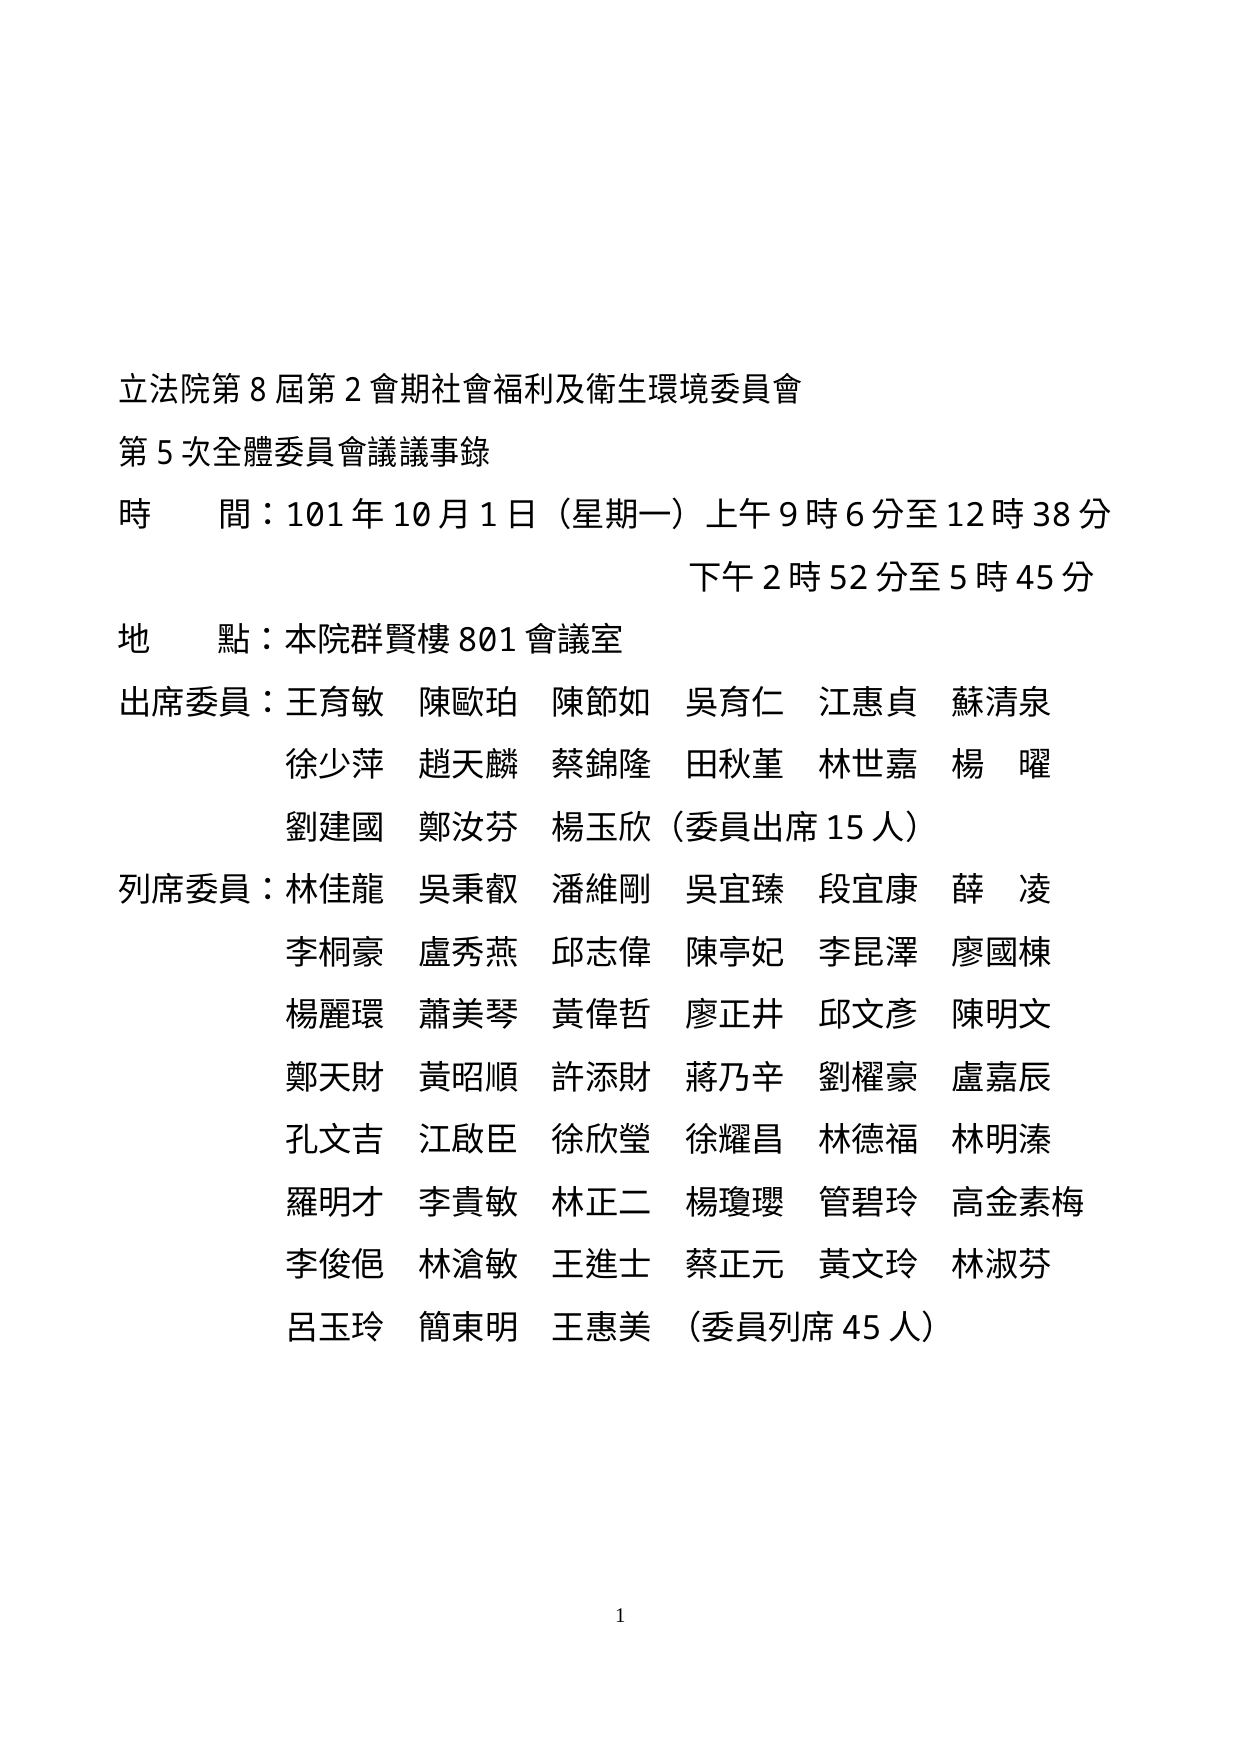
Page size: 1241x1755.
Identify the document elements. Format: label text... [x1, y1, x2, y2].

text 第5次全體委員會議議事錄 [118, 408, 1122, 471]
text 地 點：本院群賢樓801會議室 [117, 596, 1122, 658]
text 立法院第8屆第2會期社會福利及衛生環境委員會 [118, 346, 1122, 408]
text 時 間：101年10月1日（星期一）上午9時6分至12時38分 [118, 471, 1122, 533]
text 列席委員：林佳龍 吳秉叡 潘維剛 吳宜臻 段宜康 薛 凌 李桐豪 盧秀燕 邱志偉 陳亭妃 李昆澤 廖國棟 楊麗環 蕭美琴 黃偉哲 廖正井 邱文彥 陳明文 鄭天財 黃昭順 許添財 蔣乃辛 劉櫂豪 盧嘉辰 孔文吉 江啟臣 徐欣瑩 徐耀昌 林德福 林明溱 羅明才 李貴敏 林正二 楊瓊瓔 管碧玲 高金素梅 李俊俋 林滄敏 王進士 蔡正元 黃文玲 林淑芬 呂玉玲 簡東明 王惠美 （委員列席45人） [118, 846, 1122, 1346]
text 出席委員：王育敏 陳歐珀 陳節如 吳育仁 江惠貞 蘇清泉 徐少萍 趙天麟 蔡錦隆 田秋堇 林世嘉 楊 曜 劉建國 鄭汝芬 楊玉欣（委員出席15人） [118, 658, 1122, 846]
text 下午2時52分至5時45分 [285, 533, 1122, 596]
